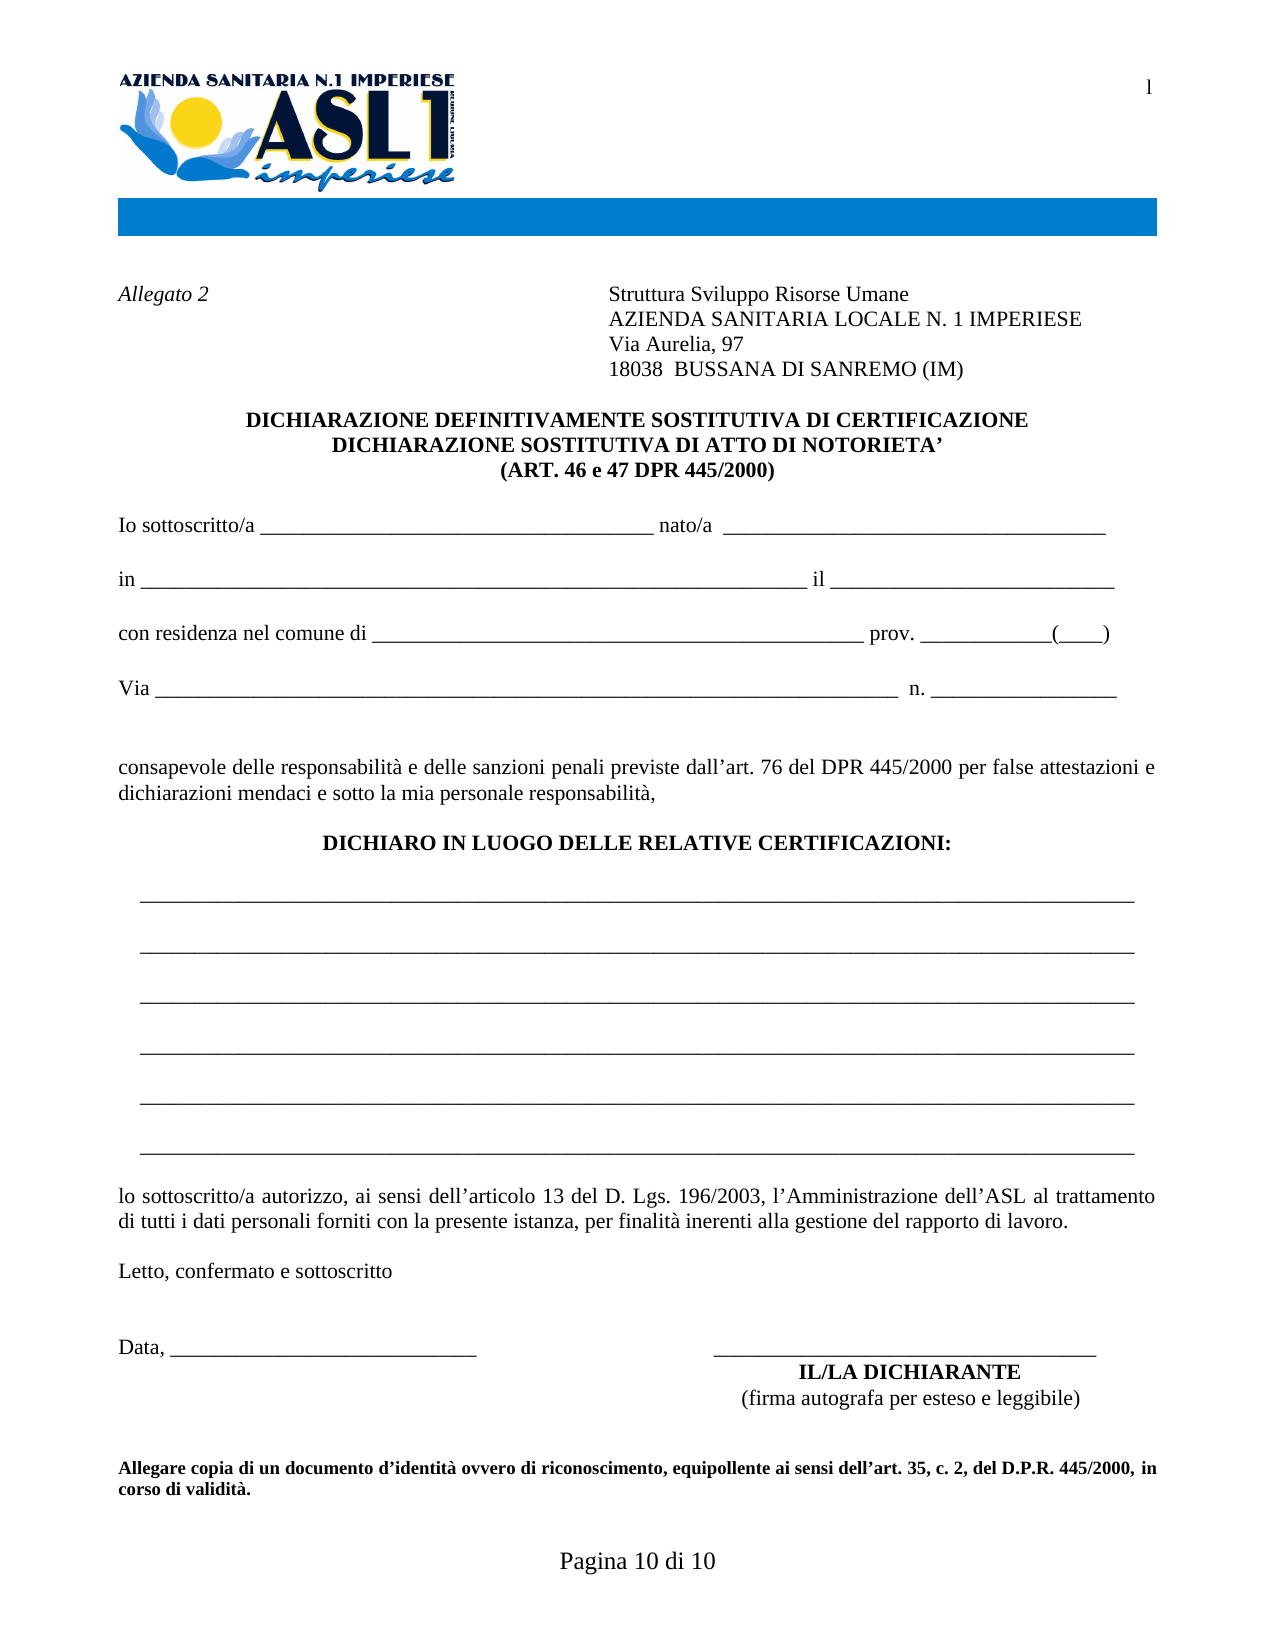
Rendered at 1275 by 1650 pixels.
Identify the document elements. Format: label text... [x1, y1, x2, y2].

text lo sottoscritto/a autorizzo, ai sensi dell’articolo 13 del D. Lgs. 196/2003, l’Amministrazione dell’ASL al trattamento di tutti i dati personali forniti con la presente istanza, per finalità inerenti alla gestione del rapporto di lavoro. [118, 1183, 1157, 1233]
subtitle DICHIARAZIONE DEFINITIVAMENTE SOSTITUTIVA DI CERTIFICAZIONE [118, 407, 1157, 432]
text ___________________________________________________________________________________________ [118, 1132, 1157, 1158]
text Via ____________________________________________________________________ n. _________________ [118, 675, 1157, 700]
text in _____________________________________________________________ il __________________________ [118, 566, 1157, 591]
text 18038 BUSSANA DI SANREMO (IM) [561, 356, 1157, 382]
text Allegato 2 Struttura Sviluppo Risorse Umane [118, 281, 1157, 306]
text ___________________________________________________________________________________________ [118, 981, 1157, 1006]
text Io sottoscritto/a ____________________________________ nato/a ___________________________________ [118, 512, 1157, 537]
text ___________________________________________________________________________________________ [118, 1082, 1157, 1107]
text IL/LA DICHIARANTE (firma autografa per esteso e leggibile) [118, 1359, 1157, 1410]
subtitle DICHIARAZIONE SOSTITUTIVA DI ATTO DI NOTORIETA’ [118, 432, 1157, 457]
text Allegare copia di un documento d’identità ovvero di riconoscimento, equipollente ai sensi dell’art. 35, c. 2, del D.P.R. 445/2000, in corso di validità. [118, 1457, 1157, 1500]
text Via Aurelia, 97 [561, 331, 1157, 356]
text AZIENDA SANITARIA LOCALE N. 1 IMPERIESE [561, 306, 1157, 331]
text (ART. 46 e 47 DPR 445/2000) [118, 457, 1157, 482]
subtitle DICHIARO IN LUOGO DELLE RELATIVE CERTIFICAZIONI: [118, 830, 1157, 855]
picture [119, 74, 454, 192]
text ___________________________________________________________________________________________ [118, 931, 1157, 956]
text ___________________________________________________________________________________________ [118, 880, 1157, 906]
text Letto, confermato e sottoscritto [118, 1258, 1157, 1284]
text ___________________________________________________________________________________________ [118, 1032, 1157, 1057]
text Data, ____________________________ ___________________________________ [118, 1334, 1157, 1359]
text consapevole delle responsabilità e delle sanzioni penali previste dall’art. 76 del DPR 445/2000 per false attestazioni e dichiarazioni mendaci e sotto la mia personale responsabilità, [118, 754, 1157, 805]
text con residenza nel comune di _____________________________________________ prov. ____________(____) [118, 620, 1157, 646]
